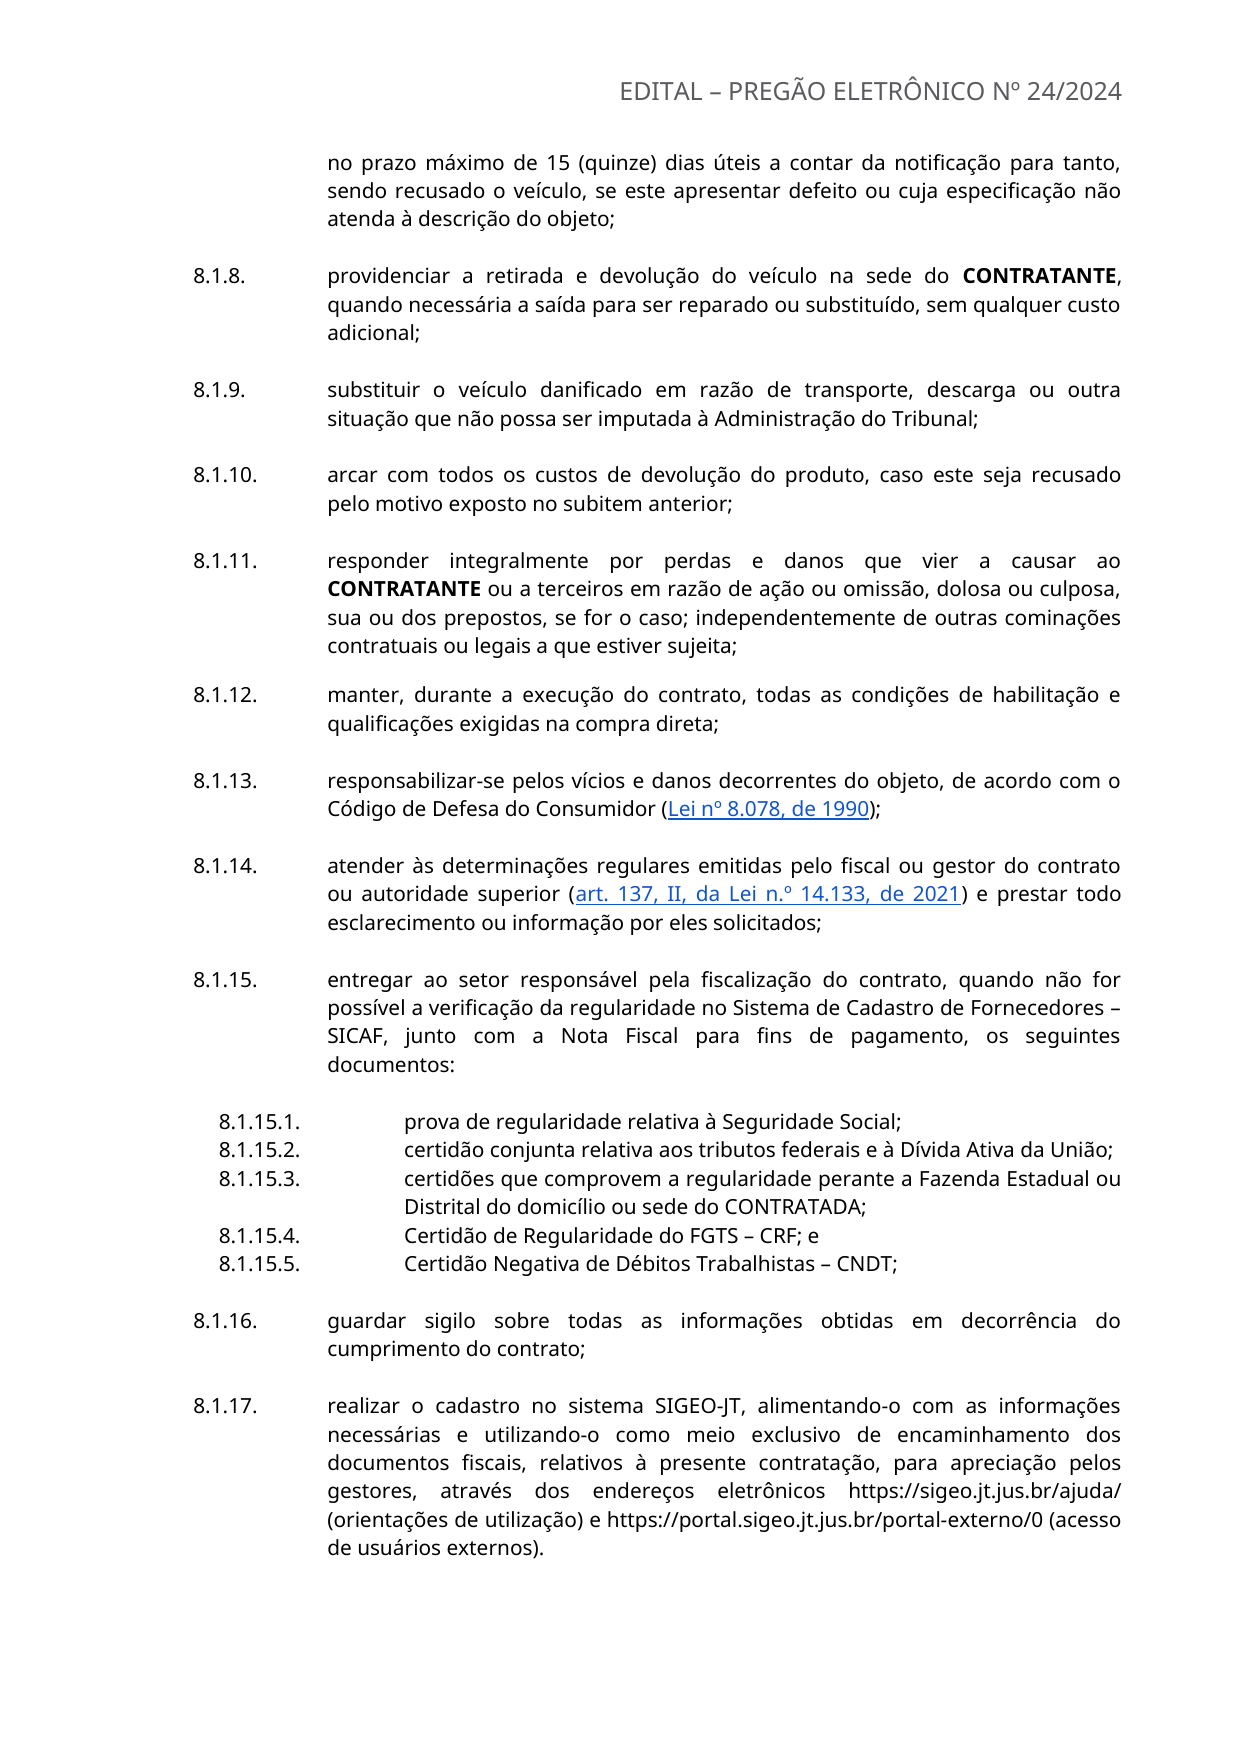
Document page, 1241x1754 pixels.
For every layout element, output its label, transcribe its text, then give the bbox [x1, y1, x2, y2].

list prova de regularidade relativa à Seguridade Social; [218, 1107, 1122, 1135]
list providenciar a retirada e devolução do veículo na sede do CONTRATANTE, quando necessária a saída para ser reparado ou substituído, sem qualquer custo adicional; [193, 261, 1122, 347]
list certidões que comprovem a regularidade perante a Fazenda Estadual ou Distrital do domicílio ou sede do CONTRATADA; [218, 1164, 1122, 1221]
list entregar ao setor responsável pela fiscalização do contrato, quando não for possível a verificação da regularidade no Sistema de Cadastro de Fornecedores – SICAF, junto com a Nota Fiscal para fins de pagamento, os seguintes documentos: [193, 965, 1122, 1078]
list atender às determinações regulares emitidas pelo fiscal ou gestor do contrato ou autoridade superior (art. 137, II, da Lei n.º 14.133, de 2021) e prestar todo esclarecimento ou informação por eles solicitados; [193, 851, 1122, 936]
list substituir o veículo danificado em razão de transporte, descarga ou outra situação que não possa ser imputada à Administração do Tribunal; [193, 375, 1122, 432]
list guardar sigilo sobre todas as informações obtidas em decorrência do cumprimento do contrato; [193, 1306, 1122, 1363]
list Certidão Negativa de Débitos Trabalhistas – CNDT; [218, 1249, 1122, 1278]
list certidão conjunta relativa aos tributos federais e à Dívida Ativa da União; [218, 1135, 1122, 1164]
list no prazo máximo de 15 (quinze) dias úteis a contar da notificação para tanto, sendo recusado o veículo, se este apresentar defeito ou cuja especificação não atenda à descrição do objeto; [193, 148, 1122, 233]
list arcar com todos os custos de devolução do produto, caso este seja recusado pelo motivo exposto no subitem anterior; [193, 461, 1122, 517]
list manter, durante a execução do contrato, todas as condições de habilitação e qualificações exigidas na compra direta; [193, 680, 1122, 737]
list responder integralmente por perdas e danos que vier a causar ao CONTRATANTE ou a terceiros em razão de ação ou omissão, dolosa ou culposa, sua ou dos prepostos, se for o caso; independentemente de outras cominações contratuais ou legais a que estiver sujeita; [193, 546, 1122, 659]
list Certidão de Regularidade do FGTS – CRF; e [218, 1221, 1122, 1249]
list realizar o cadastro no sistema SIGEO-JT, alimentando-o com as informações necessárias e utilizando-o como meio exclusivo de encaminhamento dos documentos fiscais, relativos à presente contratação, para apreciação pelos gestores, através dos endereços eletrônicos https://sigeo.jt.jus.br/ajuda/ (orientações de utilização) e https://portal.sigeo.jt.jus.br/portal-externo/0 (acesso de usuários externos). [193, 1391, 1122, 1562]
list responsabilizar-se pelos vícios e danos decorrentes do objeto, de acordo com o Código de Defesa do Consumidor (Lei nº 8.078, de 1990); [193, 766, 1122, 823]
